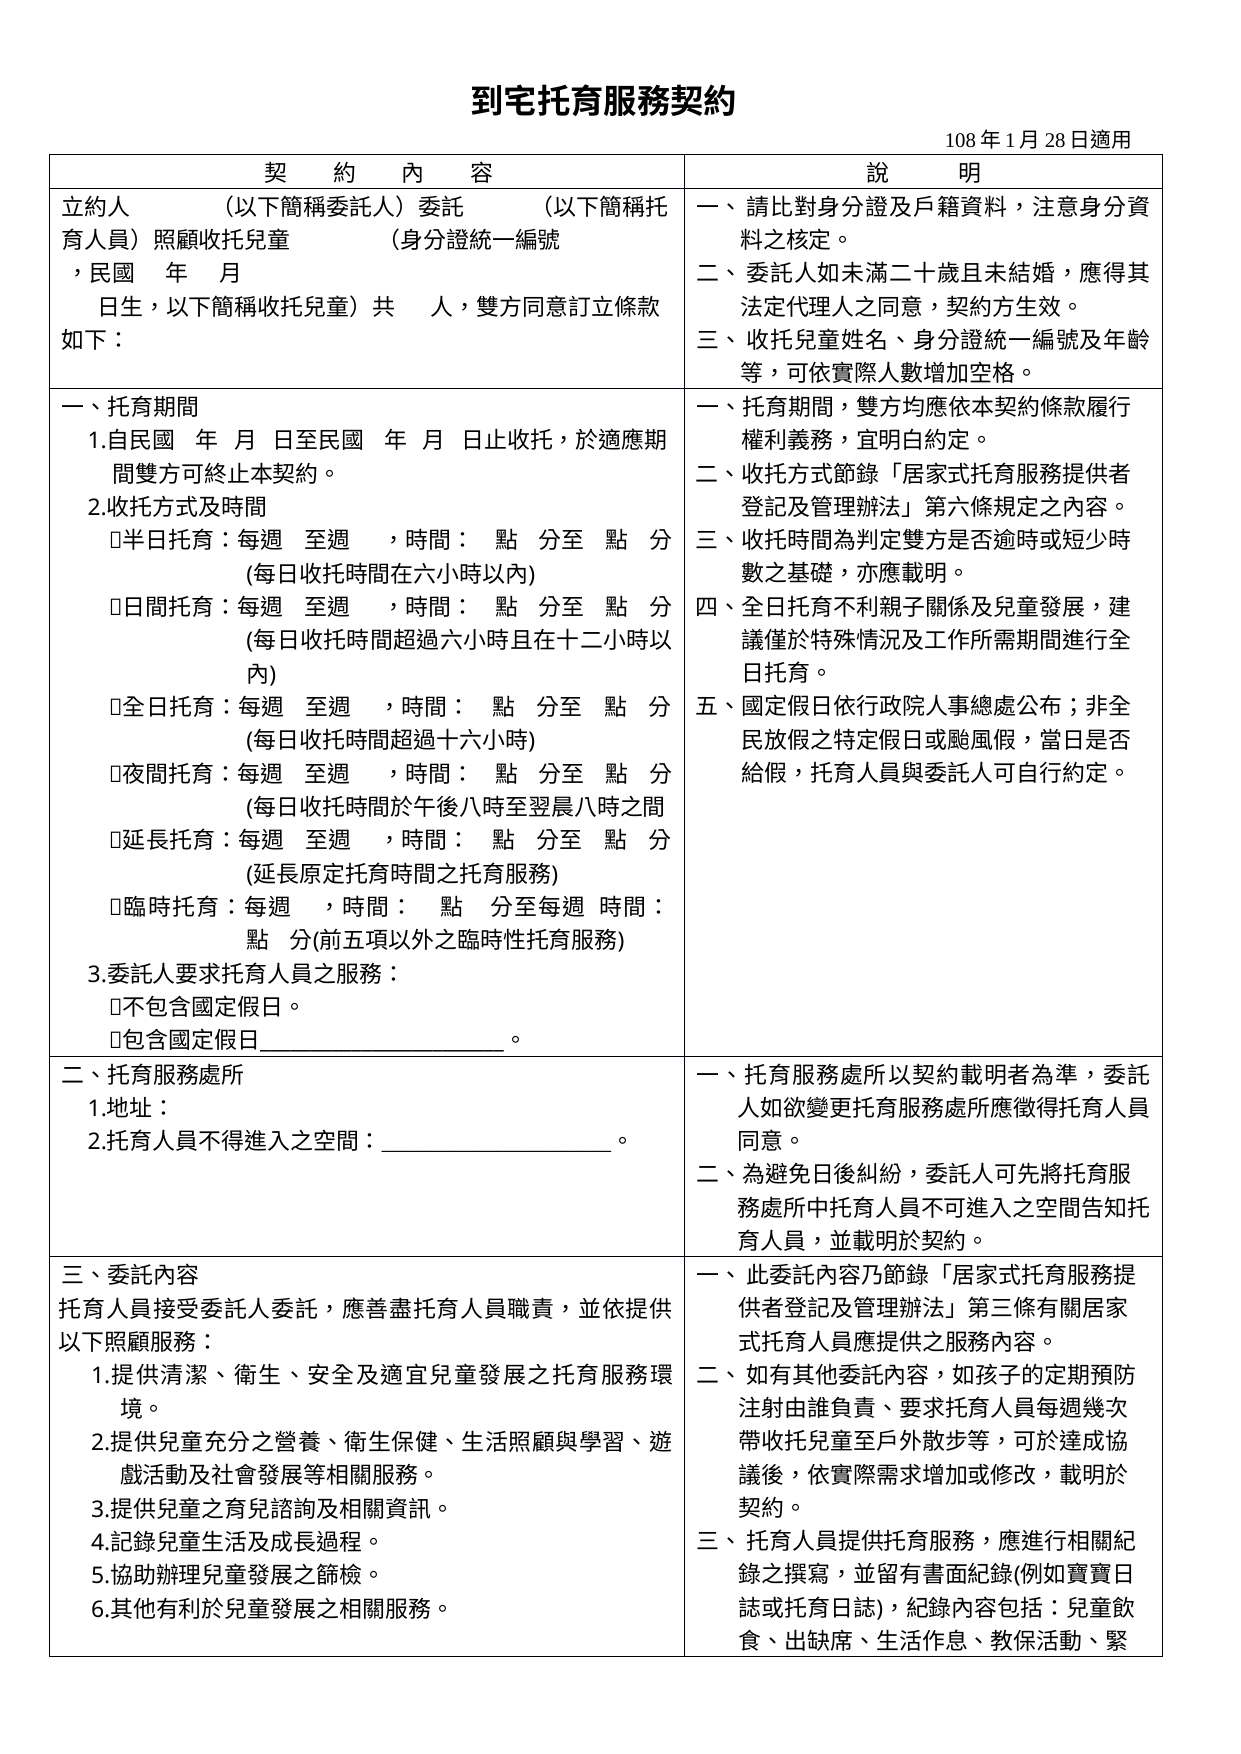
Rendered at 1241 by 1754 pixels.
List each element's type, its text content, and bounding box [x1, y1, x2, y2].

table_cell 立約人 （以下簡稱委託人）委託 （以下簡稱托育人員）照顧收托兒童 （身分證統一編號 ，民國 年 月 日生，以下簡稱收托兒童）共 人，雙方同意訂立條款如下： [50, 189, 684, 388]
table_cell 請比對身分證及戶籍資料，注意身分資料之核定。 委託人如未滿二十歲且未結婚，應得其法定代理人之同意，契約方生效。 收托兒童姓名、身分證統一編號及年齡等，可依實際人數增加空格。 [685, 189, 1162, 388]
table_cell 一、托育服務處所以契約載明者為準，委託人如欲變更托育服務處所應徵得托育人員同意。 二、為避免日後糾紛，委託人可先將托育服務處所中托育人員不可進入之空間告知托育人員，並載明於契約。 [685, 1057, 1162, 1256]
table_cell 此委託內容乃節錄「居家式托育服務提供者登記及管理辦法」第三條有關居家式托育人員應提供之服務內容。 如有其他委託內容，如孩子的定期預防注射由誰負責、要求托育人員每週幾次帶收托兒童至戶外散步等，可於達成協議後，依實際需求增加或修改，載明於契約。 托育人員提供托育服務，應進行相關紀錄之撰寫，並留有書面紀錄(例如寶寶日誌或托育日誌)，紀錄內容包括：兒童飲食、出缺席、生活作息、教保活動、緊 [685, 1257, 1162, 1656]
table_header 契 約 內 容 [50, 155, 684, 188]
table_cell 一、托育期間 1.自民國 年 月 日至民國 年 月 日止收托，於適應期間雙方可終止本契約。 2.收托方式及時間 半日托育：每週 至週 ，時間： 點 分至 點 分(每日收托時間在六小時以內) 日間托育：每週 至週 ，時間： 點 分至 點 分(每日收托時間超過六小時且在十二小時以內) 全日托育：每週 至週 ，時間： 點 分至 點 分(每日收托時間超過十六小時) 夜間托育：每週 至週 ，時間： 點 分至 點 分(每日收托時間於午後八時至翌晨八時之間 延長托育：每週 至週 ，時間： 點 分至 點 分(延長原定托育時間之托育服務) 臨時托育：每週 ，時間： 點 分至每週 時間： 點 分(前五項以外之臨時性托育服務) 3.委託人要求托育人員之服務： 不包含國定假日。 包含國定假日________________________。 [50, 389, 684, 1056]
table_cell 二、托育服務處所 1.地址： 2.托育人員不得進入之空間：____________________。 [50, 1057, 684, 1256]
table_cell 三、委託內容 托育人員接受委託人委託，應善盡托育人員職責，並依提供以下照顧服務： 1.提供清潔、衛生、安全及適宜兒童發展之托育服務環境。 2.提供兒童充分之營養、衛生保健、生活照顧與學習、遊戲活動及社會發展等相關服務。 3.提供兒童之育兒諮詢及相關資訊。 4.記錄兒童生活及成長過程。 5.協助辦理兒童發展之篩檢。 6.其他有利於兒童發展之相關服務。 [50, 1257, 684, 1656]
table_cell 一、托育期間，雙方均應依本契約條款履行權利義務，宜明白約定。 二、收托方式節錄「居家式托育服務提供者登記及管理辦法」第六條規定之內容。 三、收托時間為判定雙方是否逾時或短少時數之基礎，亦應載明。 四、全日托育不利親子關係及兒童發展，建議僅於特殊情況及工作所需期間進行全日托育。 五、國定假日依行政院人事總處公布；非全民放假之特定假日或颱風假，當日是否給假，托育人員與委託人可自行約定。 [685, 389, 1162, 1056]
table_header 說 明 [685, 155, 1162, 188]
text 到宅托育服務契約 [75, 75, 1132, 123]
text 108年1月28日適用 [75, 123, 1132, 153]
